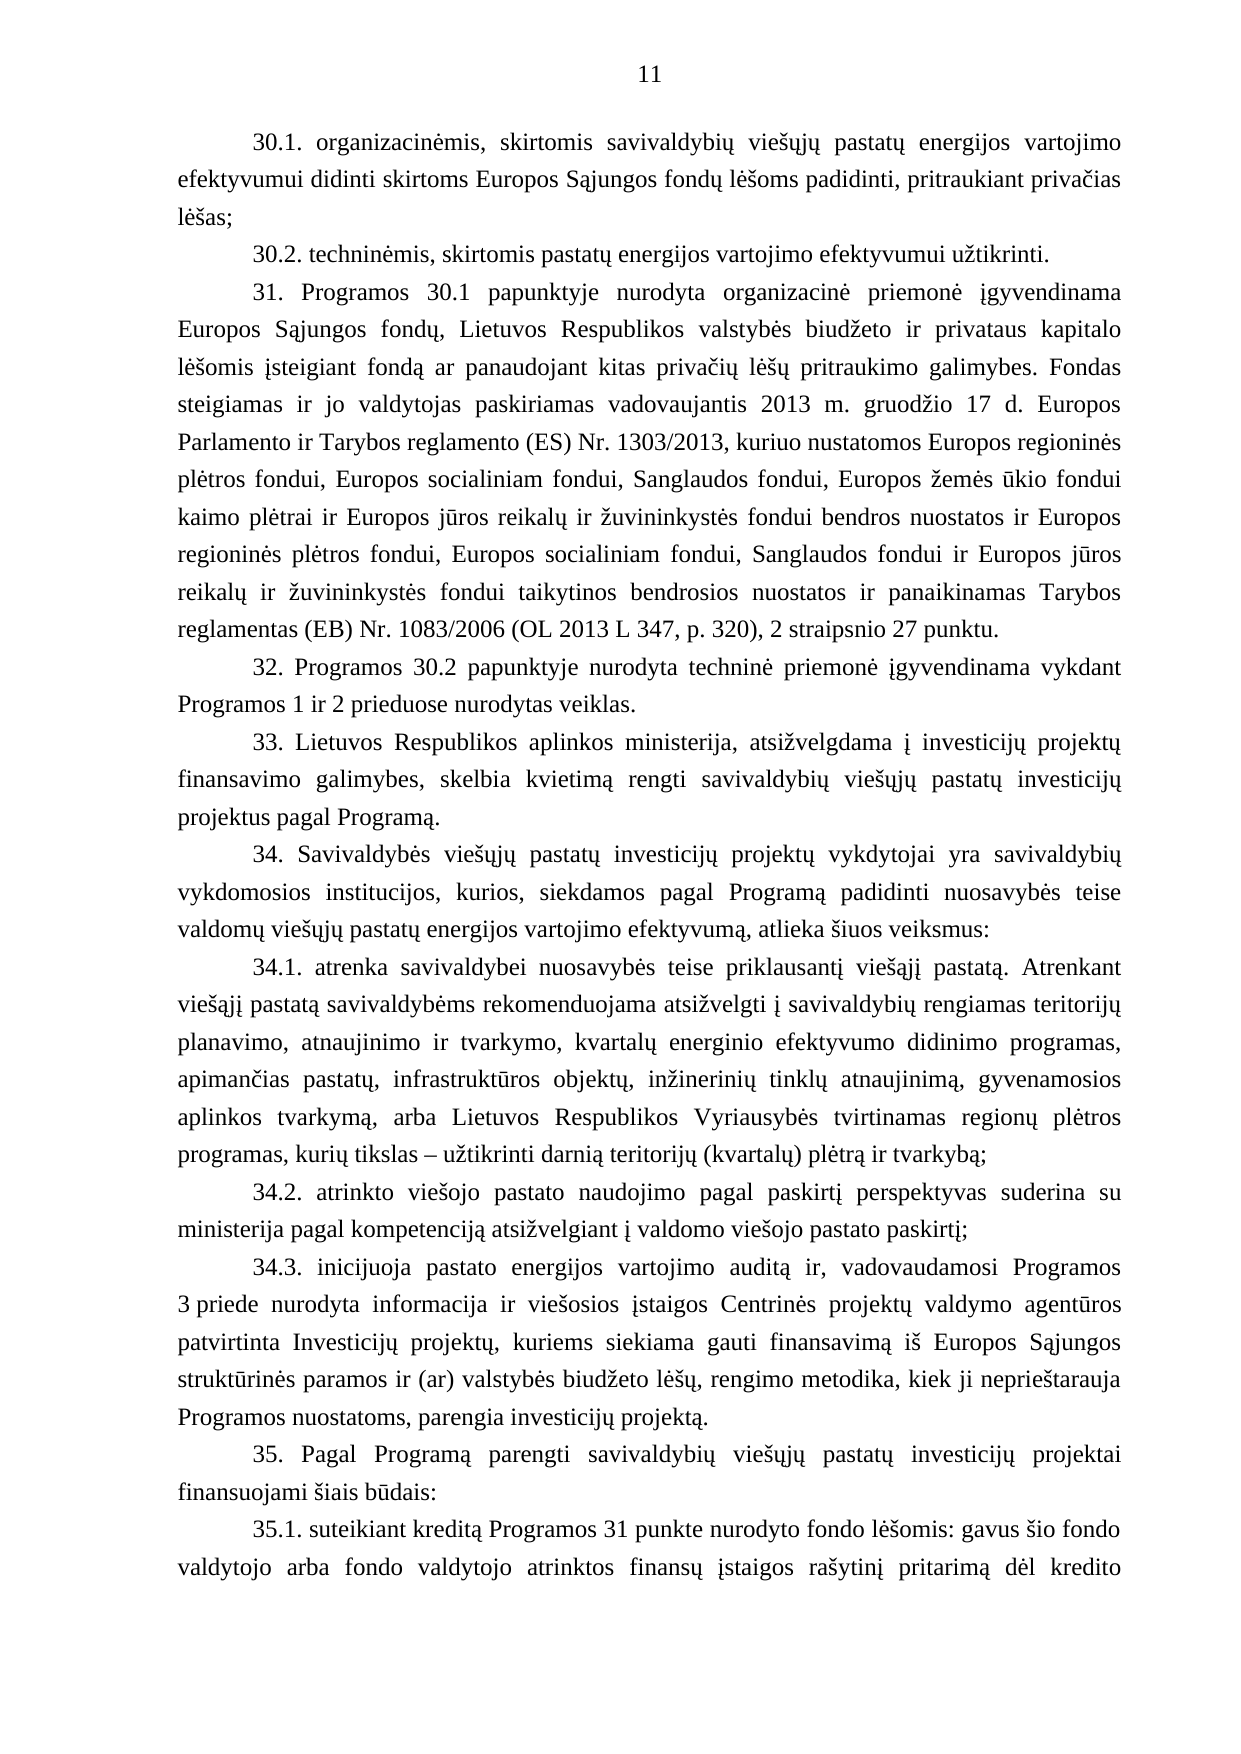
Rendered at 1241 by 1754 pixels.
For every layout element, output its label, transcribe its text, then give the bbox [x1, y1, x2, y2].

text 34. Savivaldybės viešųjų pastatų investicijų projektų vykdytojai yra savivaldybių vykdomosios institucijos, kurios, siekdamos pagal Programą padidinti nuosavybės teise valdomų viešųjų pastatų energijos vartojimo efektyvumą, atlieka šiuos veiksmus: [177, 831, 1122, 943]
text 35. Pagal Programą parengti savivaldybių viešųjų pastatų investicijų projektai finansuojami šiais būdais: [177, 1431, 1122, 1506]
text 34.2. atrinkto viešojo pastato naudojimo pagal paskirtį perspektyvas suderina su ministerija pagal kompetenciją atsižvelgiant į valdomo viešojo pastato paskirtį; [177, 1168, 1122, 1243]
text 30.2. techninėmis, skirtomis pastatų energijos vartojimo efektyvumui užtikrinti. [177, 231, 1122, 268]
text 31. Programos 30.1 papunktyje nurodyta organizacinė priemonė įgyvendinama Europos Sąjungos fondų, Lietuvos Respublikos valstybės biudžeto ir privataus kapitalo lėšomis įsteigiant fondą ar panaudojant kitas privačių lėšų pritraukimo galimybes. Fondas steigiamas ir jo valdytojas paskiriamas vadovaujantis 2013 m. gruodžio 17 d. Europos Parlamento ir Tarybos reglamento (ES) Nr. 1303/2013, kuriuo nustatomos Europos regioninės plėtros fondui, Europos socialiniam fondui, Sanglaudos fondui, Europos žemės ūkio fondui kaimo plėtrai ir Europos jūros reikalų ir žuvininkystės fondui bendros nuostatos ir Europos regioninės plėtros fondui, Europos socialiniam fondui, Sanglaudos fondui ir Europos jūros reikalų ir žuvininkystės fondui taikytinos bendrosios nuostatos ir panaikinamas Tarybos reglamentas (EB) Nr. 1083/2006 (OL 2013 L 347, p. 320), 2 straipsnio 27 punktu. [177, 268, 1122, 643]
text 34.3. inicijuoja pastato energijos vartojimo auditą ir, vadovaudamosi Programos 3 priede nurodyta informacija ir viešosios įstaigos Centrinės projektų valdymo agentūros patvirtinta Investicijų projektų, kuriems siekiama gauti finansavimą iš Europos Sąjungos struktūrinės paramos ir (ar) valstybės biudžeto lėšų, rengimo metodika, kiek ji neprieštarauja Programos nuostatoms, parengia investicijų projektą. [177, 1243, 1122, 1431]
text 33. Lietuvos Respublikos aplinkos ministerija, atsižvelgdama į investicijų projektų finansavimo galimybes, skelbia kvietimą rengti savivaldybių viešųjų pastatų investicijų projektus pagal Programą. [177, 718, 1122, 831]
text 34.1. atrenka savivaldybei nuosavybės teise priklausantį viešąjį pastatą. Atrenkant viešąjį pastatą savivaldybėms rekomenduojama atsižvelgti į savivaldybių rengiamas teritorijų planavimo, atnaujinimo ir tvarkymo, kvartalų energinio efektyvumo didinimo programas, apimančias pastatų, infrastruktūros objektų, inžinerinių tinklų atnaujinimą, gyvenamosios aplinkos tvarkymą, arba Lietuvos Respublikos Vyriausybės tvirtinamas regionų plėtros programas, kurių tikslas – užtikrinti darnią teritorijų (kvartalų) plėtrą ir tvarkybą; [177, 943, 1122, 1168]
text 32. Programos 30.2 papunktyje nurodyta techninė priemonė įgyvendinama vykdant Programos 1 ir 2 prieduose nurodytas veiklas. [177, 643, 1122, 718]
text 30.1. organizacinėmis, skirtomis savivaldybių viešųjų pastatų energijos vartojimo efektyvumui didinti skirtoms Europos Sąjungos fondų lėšoms padidinti, pritraukiant privačias lėšas; [177, 118, 1122, 231]
text 35.1. suteikiant kreditą Programos 31 punkte nurodyto fondo lėšomis: gavus šio fondo valdytojo arba fondo valdytojo atrinktos finansų įstaigos rašytinį pritarimą dėl kredito [177, 1506, 1122, 1581]
